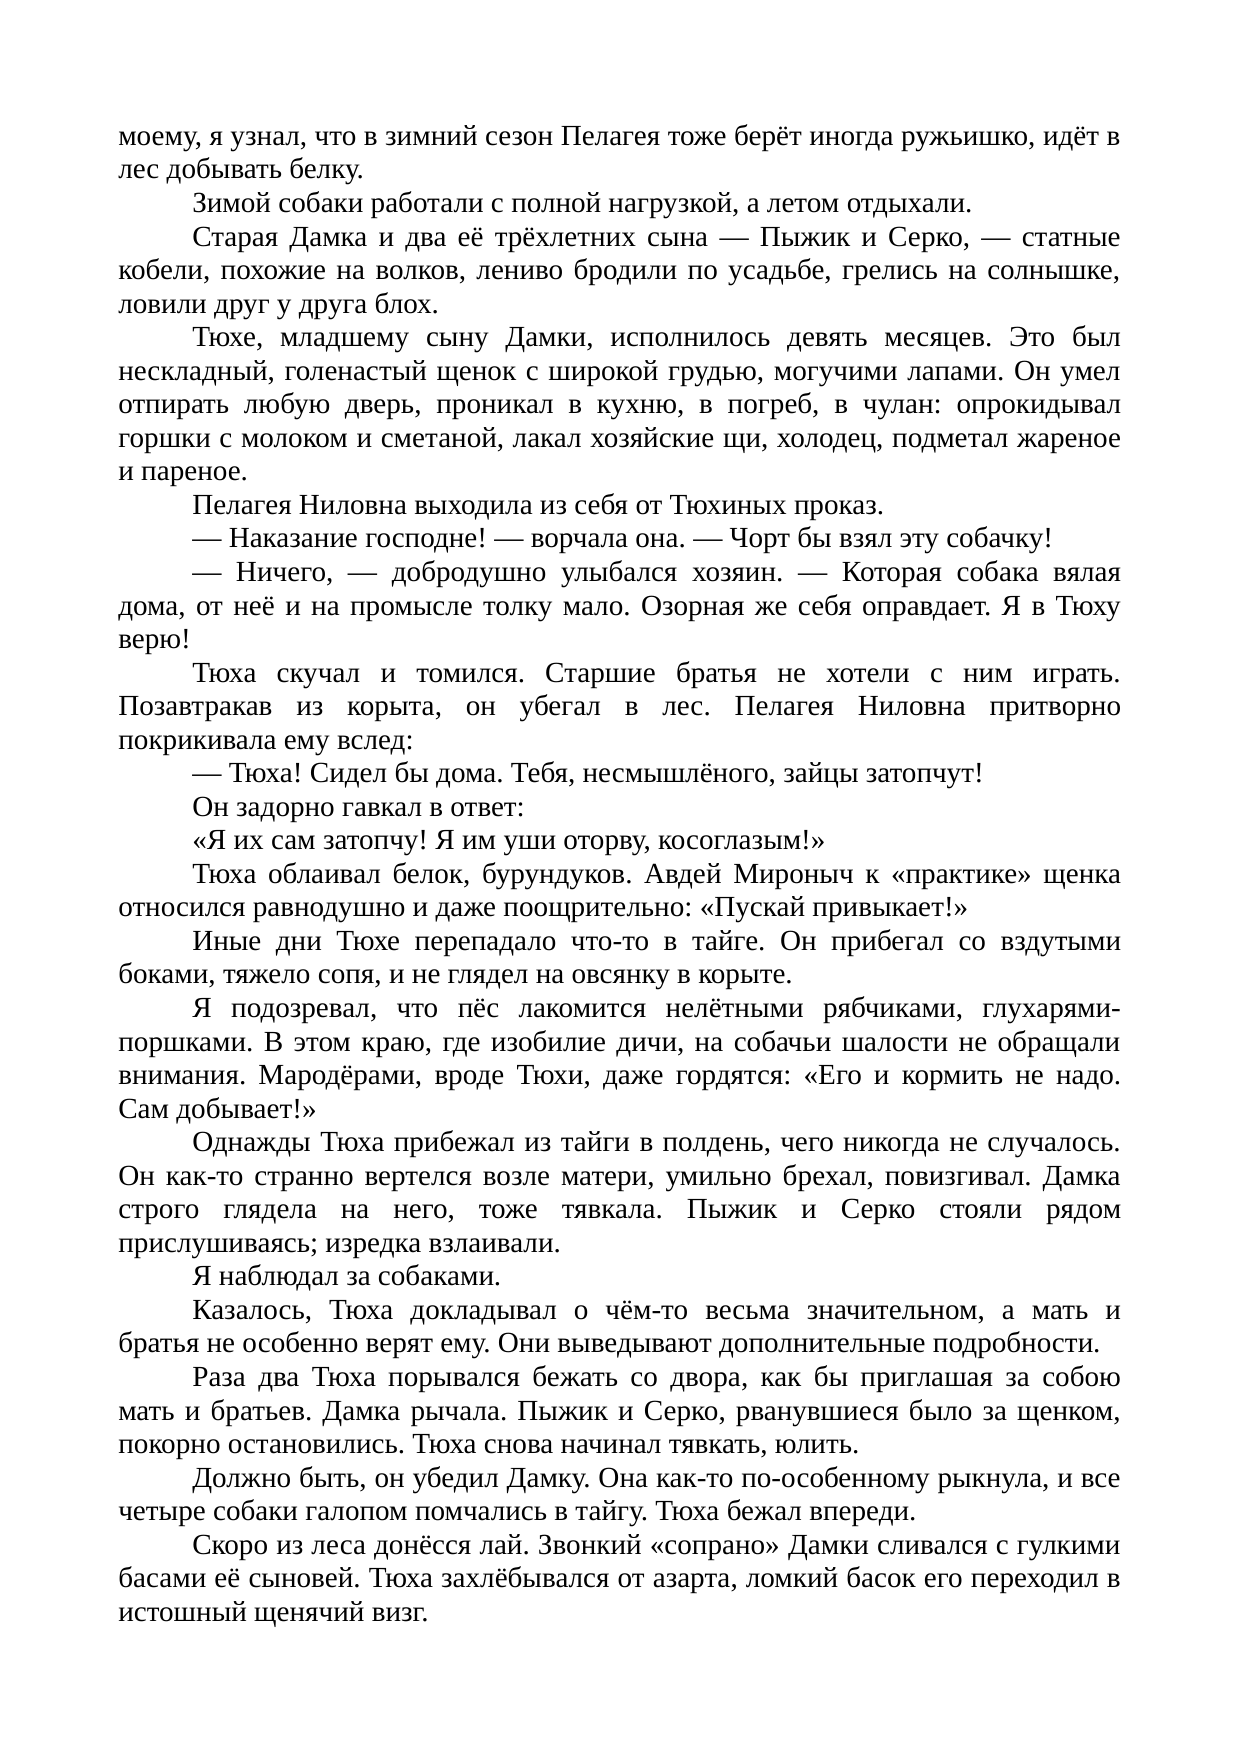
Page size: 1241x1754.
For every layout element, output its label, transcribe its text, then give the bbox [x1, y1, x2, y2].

text Тюхе, младшему сыну Дамки, исполнилось девять месяцев. Это был нескладный, голенастый щенок с широкой грудью, могучими лапами. Он умел отпирать любую дверь, проникал в кухню, в погреб, в чулан: опрокидывал горшки с молоком и сметаной, лакал хозяйские щи, холодец, подметал жареное и пареное. [118, 319, 1122, 487]
text Зимой собаки работали с полной нагрузкой, а летом отдыхали. [118, 185, 1122, 219]
text — Наказание господне! — ворчала она. — Чорт бы взял эту собачку! [118, 521, 1122, 554]
text моему, я узнал, что в зимний сезон Пелагея тоже берёт иногда ружьишко, идёт в лес добывать белку. [118, 118, 1122, 185]
text Раза два Тюха порывался бежать со двора, как бы приглашая за собою мать и братьев. Дамка рычала. Пыжик и Серко, рванувшиеся было за щенком, покорно остановились. Тюха снова начинал тявкать, юлить. [118, 1359, 1122, 1460]
text Скоро из леса донёсся лай. Звонкий «сопрано» Дамки сливался с гулкими басами её сыновей. Тюха захлёбывался от азарта, ломкий басок его переходил в истошный щенячий визг. [118, 1527, 1122, 1627]
text Иные дни Тюхе перепадало что-то в тайге. Он прибегал со вздутыми боками, тяжело сопя, и не глядел на овсянку в корыте. [118, 923, 1122, 990]
text Тюха скучал и томился. Старшие братья не хотели с ним играть. Позавтракав из корыта, он убегал в лес. Пелагея Ниловна притворно покрикивала ему вслед: [118, 655, 1122, 755]
text Старая Дамка и два её трёхлетних сына — Пыжик и Серко, — статные кобели, похожие на волков, лениво бродили по усадьбе, грелись на солнышке, ловили друг у друга блох. [118, 219, 1122, 319]
text Однажды Тюха прибежал из тайги в полдень, чего никогда не случалось. Он как-то странно вертелся возле матери, умильно брехал, повизгивал. Дамка строго глядела на него, тоже тявкала. Пыжик и Серко стояли рядом прислушиваясь; изредка взлаивали. [118, 1124, 1122, 1258]
text Я наблюдал за собаками. [118, 1258, 1122, 1292]
text Тюха облаивал белок, бурундуков. Авдей Мироныч к «практике» щенка относился равнодушно и даже поощрительно: «Пускай привыкает!» [118, 856, 1122, 923]
text «Я их сам затопчу! Я им уши оторву, косоглазым!» [118, 822, 1122, 856]
text Казалось, Тюха докладывал о чём-то весьма значительном, а мать и братья не особенно верят ему. Они выведывают дополнительные подробности. [118, 1292, 1122, 1359]
text Я подозревал, что пёс лакомится нелётными рябчиками, глухарями-поршками. В этом краю, где изобилие дичи, на собачьи шалости не обращали внимания. Мародёрами, вроде Тюхи, даже гордятся: «Его и кормить не надо. Сам добывает!» [118, 990, 1122, 1124]
text — Тюха! Сидел бы дома. Тебя, несмышлёного, зайцы затопчут! [118, 755, 1122, 789]
text — Ничего, — добродушно улыбался хозяин. — Которая собака вялая дома, от неё и на промысле толку мало. Озорная же себя оправдает. Я в Тюху верю! [118, 554, 1122, 655]
text Он задорно гавкал в ответ: [118, 789, 1122, 822]
text Пелагея Ниловна выходила из себя от Тюхиных проказ. [118, 487, 1122, 521]
text Должно быть, он убедил Дамку. Она как-то по-особенному рыкнула, и все четыре собаки галопом помчались в тайгу. Тюха бежал впереди. [118, 1460, 1122, 1527]
